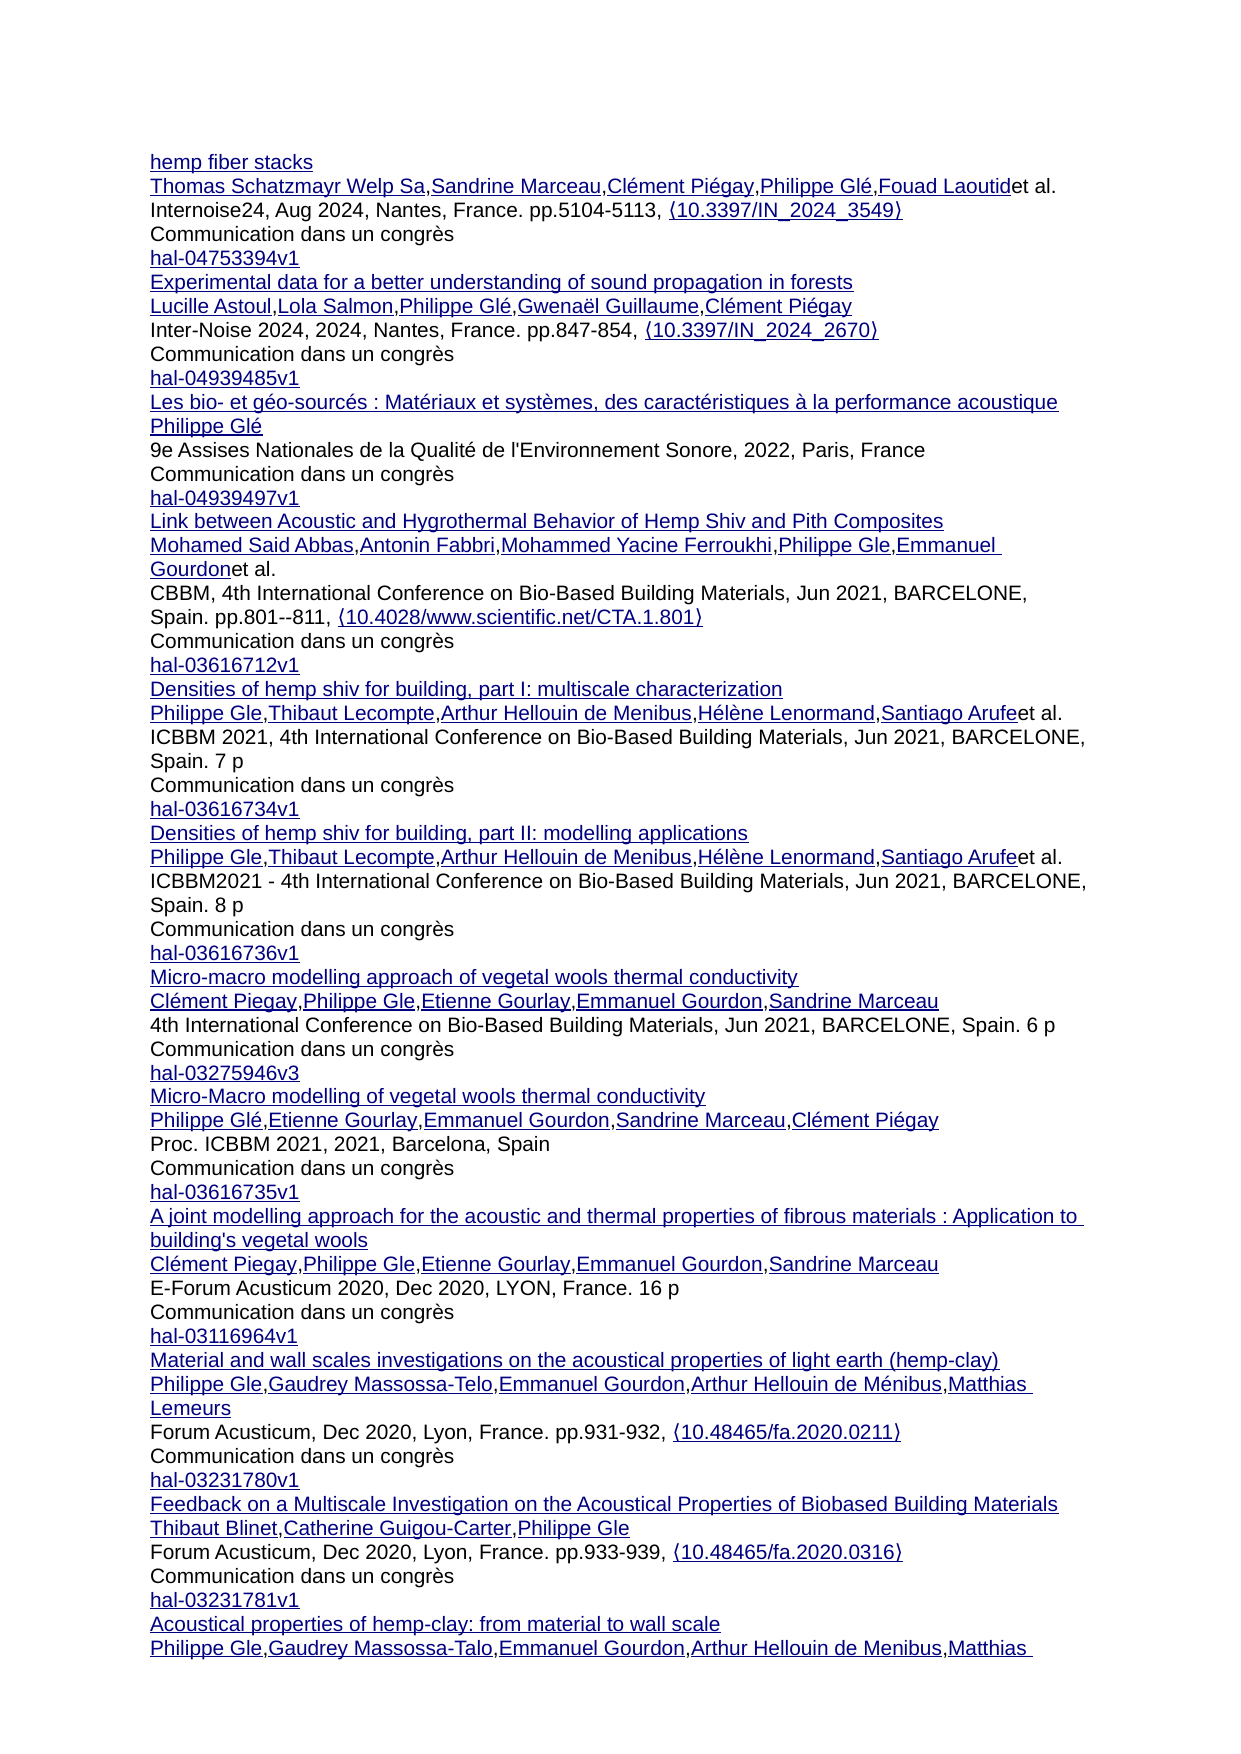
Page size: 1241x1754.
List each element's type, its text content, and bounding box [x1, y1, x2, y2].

table_cell Experimental data for a better understanding of sound propagation in forests Lucille Astoul,Lola Salmon,Philippe Glé,Gwenaël Guillaume,Clément Piégay Inter-Noise 2024, 2024, Nantes, France. pp.847-854, ⟨10.3397/IN_2024_2670⟩ Communication dans un congrès hal-04939485v1 [150, 270, 1090, 389]
table_cell Micro-Macro modelling of vegetal wools thermal conductivity Philippe Glé,Etienne Gourlay,Emmanuel Gourdon,Sandrine Marceau,Clément Piégay Proc. ICBBM 2021, 2021, Barcelona, Spain Communication dans un congrès hal-03616735v1 [150, 1084, 1090, 1204]
table_cell Micro-macro modelling approach of vegetal wools thermal conductivity Clément Piegay,Philippe Gle,Etienne Gourlay,Emmanuel Gourdon,Sandrine Marceau 4th International Conference on Bio-Based Building Materials, Jun 2021, BARCELONE, Spain. 6 p Communication dans un congrès hal-03275946v3 [150, 965, 1090, 1084]
table_cell Link between Acoustic and Hygrothermal Behavior of Hemp Shiv and Pith Composites Mohamed Said Abbas,Antonin Fabbri,Mohammed Yacine Ferroukhi,Philippe Gle,Emmanuel Gourdonet al. CBBM, 4th International Conference on Bio-Based Building Materials, Jun 2021, BARCELONE, Spain. pp.801--811, ⟨10.4028/www.scientific.net/CTA.1.801⟩ Communication dans un congrès hal-03616712v1 [150, 509, 1090, 677]
table_cell Material and wall scales investigations on the acoustical properties of light earth (hemp-clay) Philippe Gle,Gaudrey Massossa-Telo,Emmanuel Gourdon,Arthur Hellouin de Ménibus,Matthias Lemeurs Forum Acusticum, Dec 2020, Lyon, France. pp.931-932, ⟨10.48465/fa.2020.0211⟩ Communication dans un congrès hal-03231780v1 [150, 1348, 1090, 1492]
table_cell Acoustical properties of hemp-clay: from material to wall scale Philippe Gle,Gaudrey Massossa-Talo,Emmanuel Gourdon,Arthur Hellouin de Menibus,Matthias [150, 1611, 1090, 1659]
table_cell Densities of hemp shiv for building, part II: modelling applications Philippe Gle,Thibaut Lecompte,Arthur Hellouin de Menibus,Hélène Lenormand,Santiago Arufeet al. ICBBM2021 - 4th International Conference on Bio-Based Building Materials, Jun 2021, BARCELONE, Spain. 8 p Communication dans un congrès hal-03616736v1 [150, 821, 1090, 964]
table_cell Densities of hemp shiv for building, part I: multiscale characterization Philippe Gle,Thibaut Lecompte,Arthur Hellouin de Menibus,Hélène Lenormand,Santiago Arufeet al. ICBBM 2021, 4th International Conference on Bio-Based Building Materials, Jun 2021, BARCELONE, Spain. 7 p Communication dans un congrès hal-03616734v1 [150, 677, 1090, 821]
table_cell hemp fiber stacks Thomas Schatzmayr Welp Sa,Sandrine Marceau,Clément Piégay,Philippe Glé,Fouad Laoutidet al. Internoise24, Aug 2024, Nantes, France. pp.5104-5113, ⟨10.3397/IN_2024_3549⟩ Communication dans un congrès hal-04753394v1 [150, 150, 1090, 270]
table_cell A joint modelling approach for the acoustic and thermal properties of fibrous materials : Application to building's vegetal wools Clément Piegay,Philippe Gle,Etienne Gourlay,Emmanuel Gourdon,Sandrine Marceau E-Forum Acusticum 2020, Dec 2020, LYON, France. 16 p Communication dans un congrès hal-03116964v1 [150, 1204, 1090, 1348]
table_cell Les bio- et géo-sourcés : Matériaux et systèmes, des caractéristiques à la performance acoustique Philippe Glé 9e Assises Nationales de la Qualité de l'Environnement Sonore, 2022, Paris, France Communication dans un congrès hal-04939497v1 [150, 390, 1090, 509]
table_cell Feedback on a Multiscale Investigation on the Acoustical Properties of Biobased Building Materials Thibaut Blinet,Catherine Guigou-Carter,Philippe Gle Forum Acusticum, Dec 2020, Lyon, France. pp.933-939, ⟨10.48465/fa.2020.0316⟩ Communication dans un congrès hal-03231781v1 [150, 1492, 1090, 1611]
